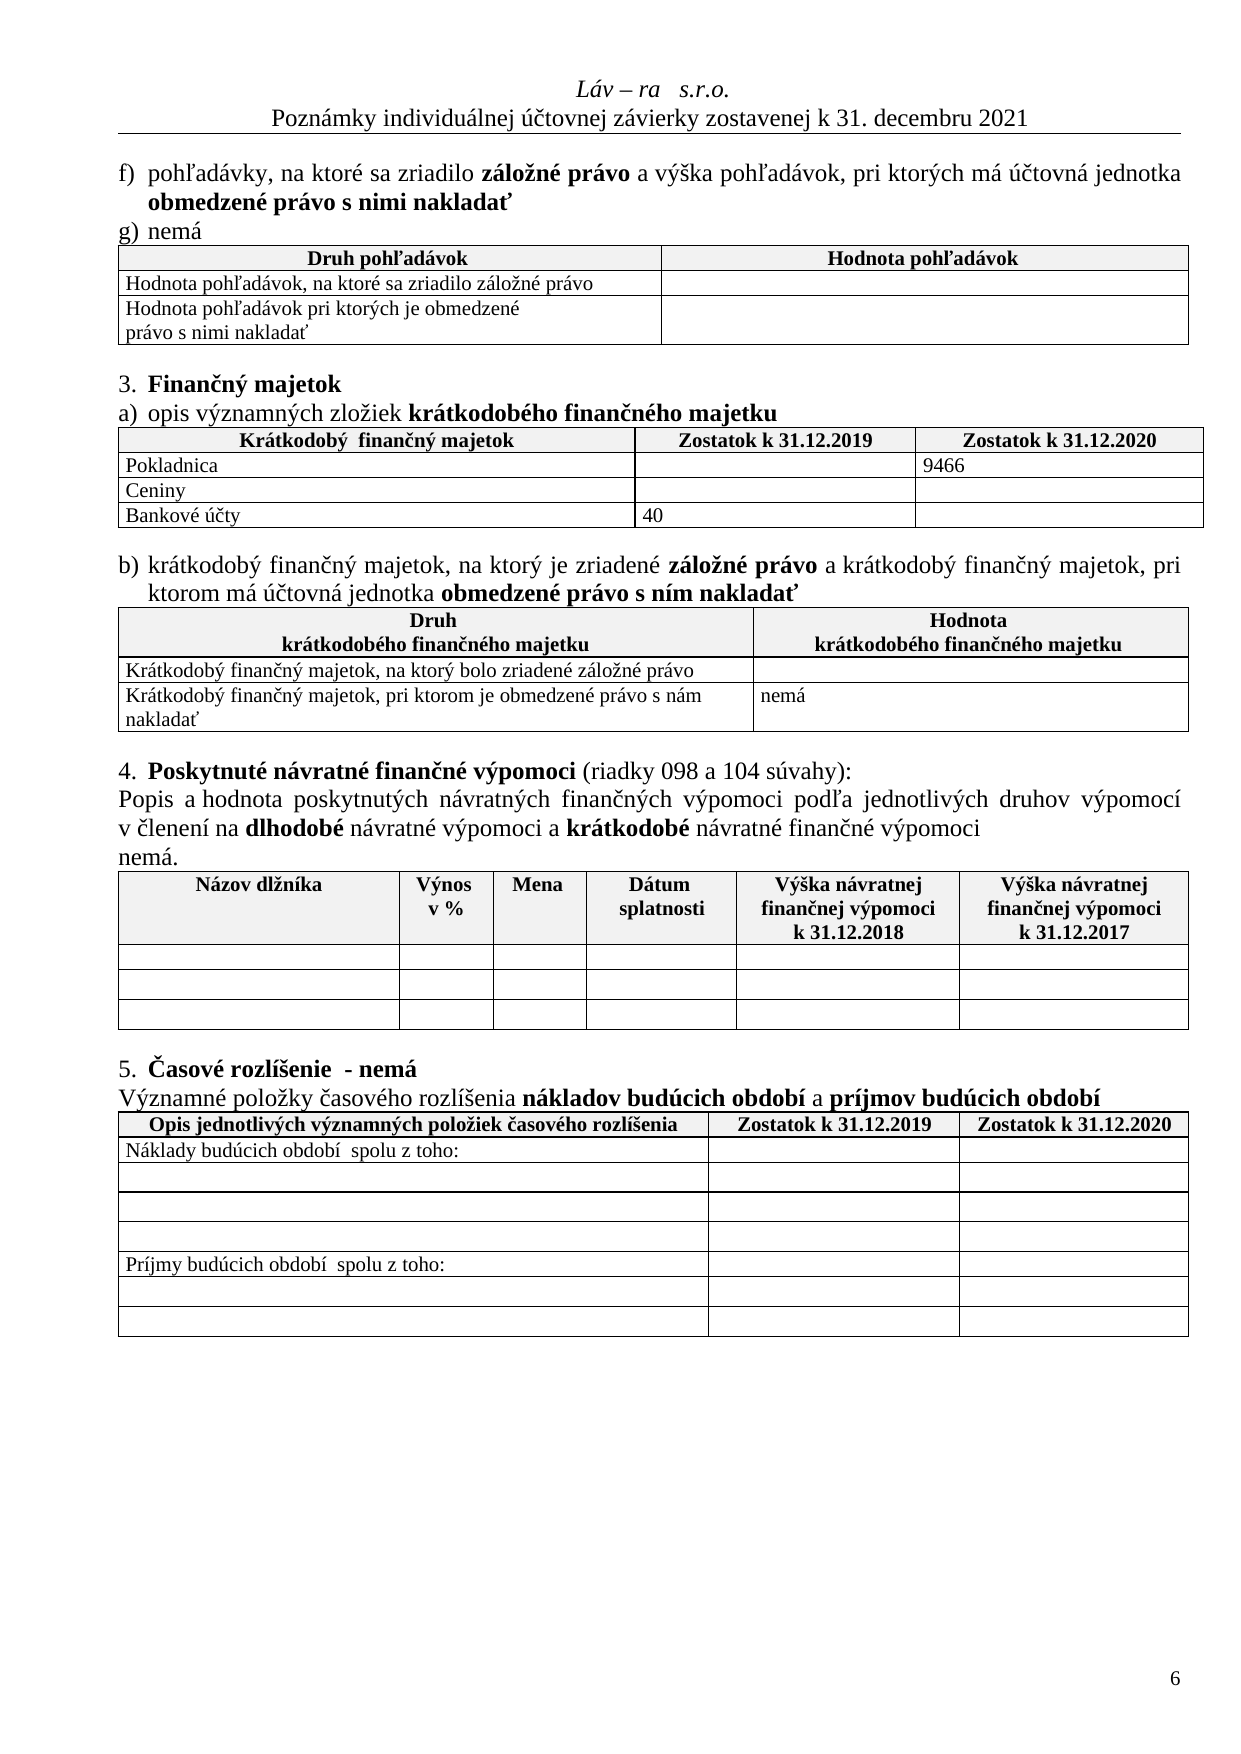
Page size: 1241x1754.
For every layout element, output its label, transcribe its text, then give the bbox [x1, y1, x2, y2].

table_cell [494, 945, 586, 969]
table_header Opis jednotlivých významných položiek časového rozlíšenia [119, 1113, 708, 1136]
table_cell [662, 271, 1188, 295]
table_cell [737, 1000, 959, 1029]
list Časové rozlíšenie - nemá [118, 1054, 1181, 1083]
table_cell [960, 1138, 1188, 1162]
table_header Zostatok k 31.12.2020 [960, 1113, 1188, 1136]
table_cell [400, 1000, 493, 1029]
text Významné položky časového rozlíšenia nákladov budúcich období a príjmov budúcich období [118, 1083, 1181, 1111]
table_cell [119, 970, 399, 999]
table_cell [960, 945, 1188, 969]
table_cell [119, 1163, 708, 1191]
table_header Výnos v % [400, 872, 493, 944]
table_header Mena [494, 872, 586, 944]
table_cell [754, 658, 1188, 682]
table_header Zostatok k 31.12.2019 [709, 1113, 959, 1136]
table_cell [960, 1163, 1188, 1191]
list Finančný majetok [118, 369, 1181, 398]
table_cell [709, 1138, 959, 1162]
table_cell Krátkodobý finančný majetok, na ktorý bolo zriadené záložné právo [119, 658, 753, 682]
table_cell [587, 945, 736, 969]
table_header Dátum splatnosti [587, 872, 736, 944]
table_cell [960, 1277, 1188, 1306]
table_cell [662, 296, 1188, 344]
list Poskytnuté návratné finančné výpomoci (riadky 098 a 104 súvahy): [118, 756, 1181, 784]
list opis významných zložiek krátkodobého finančného majetku [118, 398, 1181, 427]
table_cell Krátkodobý finančný majetok, pri ktorom je obmedzené právo s nám nakladať [119, 683, 753, 731]
table_cell [709, 1193, 959, 1221]
table_header Názov dlžníka [119, 872, 399, 944]
text Popis a hodnota poskytnutých návratných finančných výpomoci podľa jednotlivých druhov výpomocí v členení na dlhodobé návratné výpomoci a krátkodobé návratné finančné výpomoci [118, 784, 1181, 842]
table_cell [737, 945, 959, 969]
list krátkodobý finančný majetok, na ktorý je zriadené záložné právo a krátkodobý finančný majetok, pri ktorom má účtovná jednotka obmedzené právo s ním nakladať [118, 550, 1181, 607]
table_header Hodnota pohľadávok [662, 246, 1188, 270]
table_cell [587, 970, 736, 999]
table_cell [636, 478, 915, 502]
table_cell Hodnota pohľadávok, na ktoré sa zriadilo záložné právo [119, 271, 661, 295]
table_header Výška návratnej finančnej výpomoci k 31.12.2018 [737, 872, 959, 944]
table_cell [960, 970, 1188, 999]
table_cell [494, 970, 586, 999]
table_cell Náklady budúcich období spolu z toho: [119, 1138, 708, 1162]
table_cell [916, 503, 1203, 527]
table_cell Pokladnica [119, 453, 634, 477]
table_cell [709, 1252, 959, 1276]
table_header Výška návratnej finančnej výpomoci k 31.12.2017 [960, 872, 1188, 944]
table_header Druh krátkodobého finančného majetku [119, 608, 753, 656]
table_cell [709, 1163, 959, 1191]
table_cell [119, 1277, 708, 1306]
table_header Hodnota krátkodobého finančného majetku [754, 608, 1188, 656]
table_header Zostatok k 31.12.2020 [916, 428, 1203, 452]
table_cell [916, 478, 1203, 502]
table_cell Príjmy budúcich období spolu z toho: [119, 1252, 708, 1276]
table_cell Bankové účty [119, 503, 634, 527]
table_header Druh pohľadávok [119, 246, 661, 270]
table_cell [400, 970, 493, 999]
table_cell [960, 1252, 1188, 1276]
table_cell [119, 1193, 708, 1221]
table_cell [494, 1000, 586, 1029]
table_cell [636, 453, 915, 477]
table_cell [960, 1222, 1188, 1251]
table_cell [709, 1277, 959, 1306]
table_cell [960, 1000, 1188, 1029]
list nemá [118, 216, 1181, 245]
table_cell [119, 1222, 708, 1251]
table_cell [587, 1000, 736, 1029]
table_cell [119, 945, 399, 969]
table_cell Ceniny [119, 478, 634, 502]
table_cell [960, 1193, 1188, 1221]
table_cell [737, 970, 959, 999]
table_cell Hodnota pohľadávok pri ktorých je obmedzené právo s nimi nakladať [119, 296, 661, 344]
table_cell [960, 1307, 1188, 1336]
list pohľadávky, na ktoré sa zriadilo záložné právo a výška pohľadávok, pri ktorých má účtovná jednotka obmedzené právo s nimi nakladať [118, 158, 1181, 216]
table_cell [709, 1222, 959, 1251]
table_cell [119, 1307, 708, 1336]
table_header Zostatok k 31.12.2019 [636, 428, 915, 452]
table_header Krátkodobý finančný majetok [119, 428, 634, 452]
table_cell 40 [636, 503, 915, 527]
table_cell 9466 [916, 453, 1203, 477]
table_cell [400, 945, 493, 969]
table_cell nemá [754, 683, 1188, 731]
table_cell [709, 1307, 959, 1336]
text nemá. [118, 842, 1181, 871]
table_cell [119, 1000, 399, 1029]
